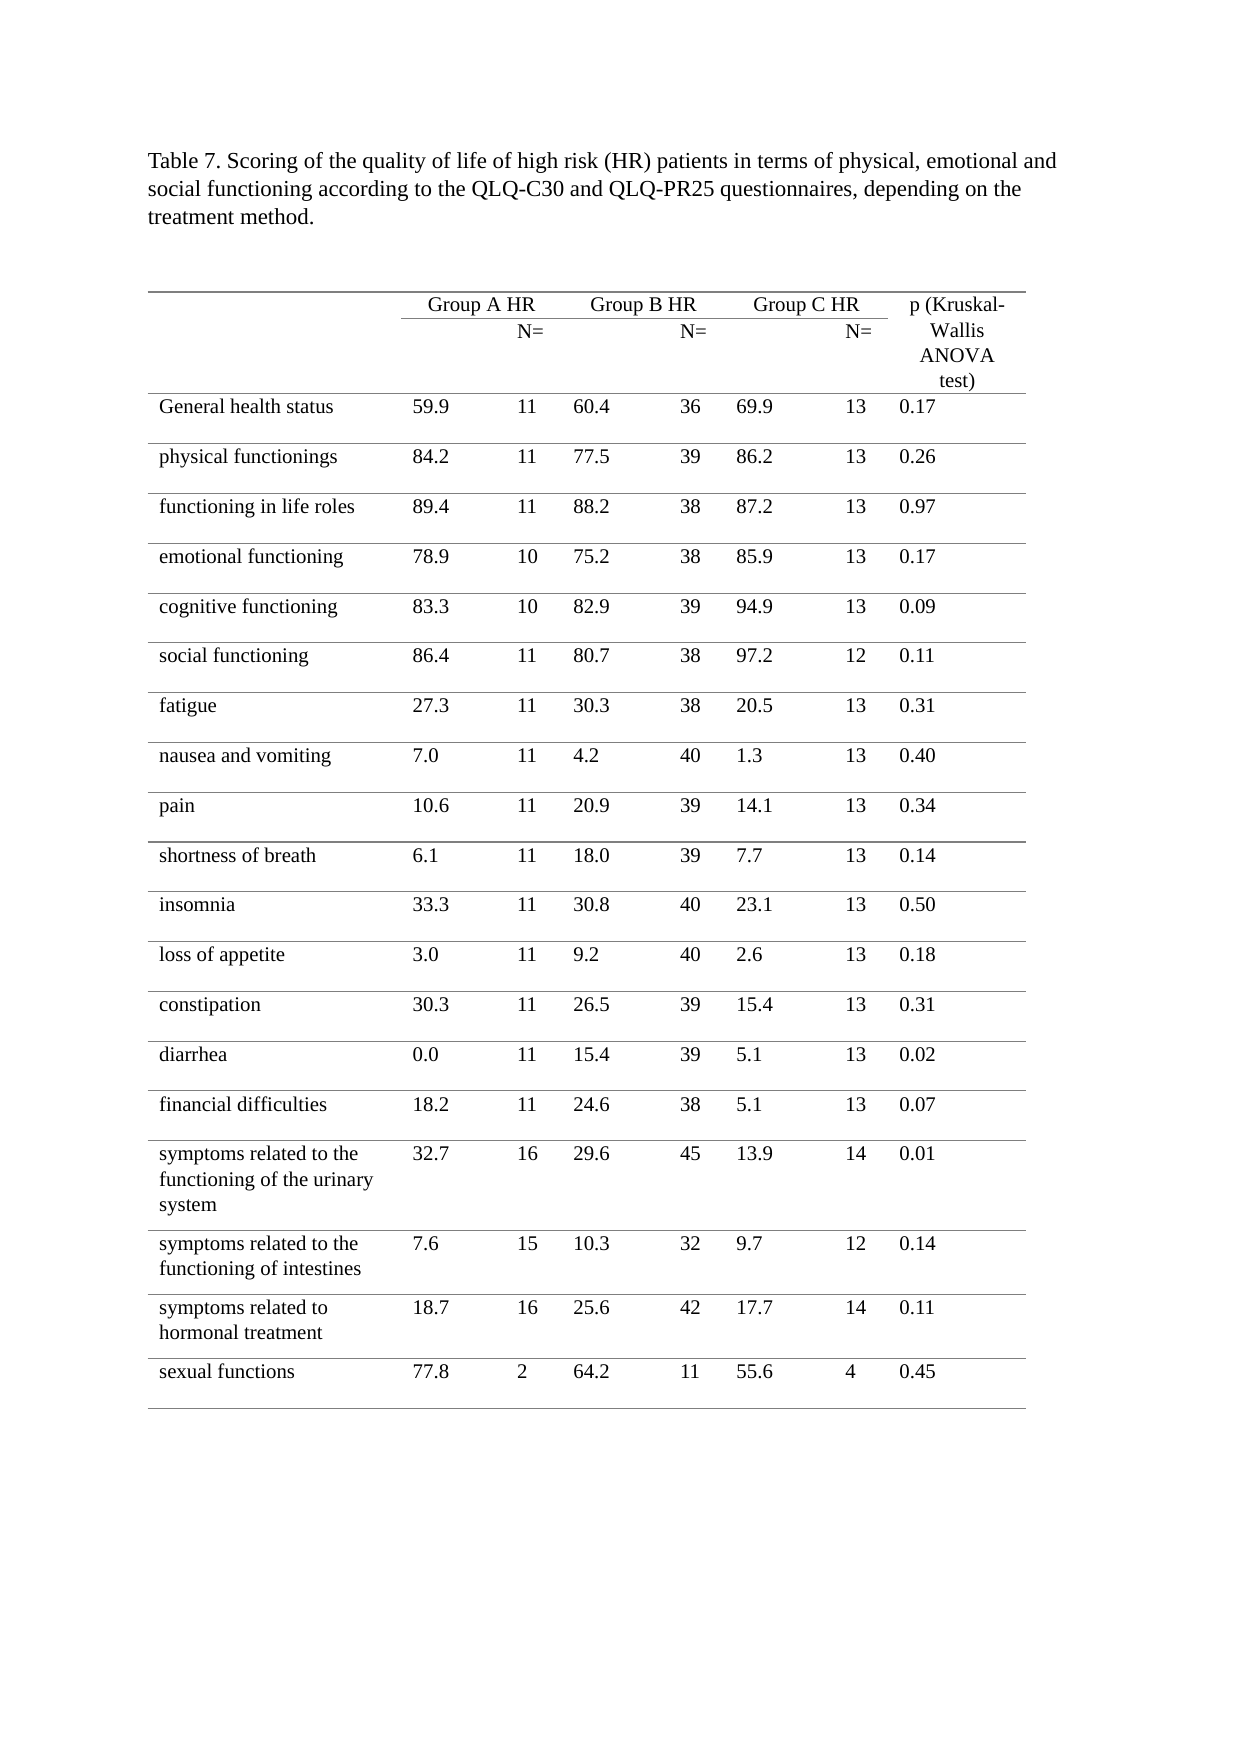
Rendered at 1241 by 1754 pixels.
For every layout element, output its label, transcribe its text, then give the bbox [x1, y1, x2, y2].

table_cell 18.0 [562, 843, 668, 891]
table_cell [562, 319, 668, 393]
table_cell 40 [669, 892, 725, 941]
table_cell 0.34 [888, 793, 1026, 841]
table_cell loss of appetite [148, 942, 401, 991]
table_cell 88.2 [562, 494, 668, 543]
table_cell 16 [506, 1295, 562, 1358]
table_cell 97.2 [725, 643, 834, 692]
table_cell sexual functions [148, 1359, 401, 1407]
table_cell 14.1 [725, 793, 834, 841]
table_cell N= [669, 319, 725, 393]
table_cell cognitive functioning [148, 594, 401, 642]
table_cell N= [506, 319, 562, 393]
table_cell 13 [834, 743, 888, 792]
table_cell 14 [834, 1141, 888, 1229]
table_cell 0.09 [888, 594, 1026, 642]
table_cell 38 [669, 544, 725, 592]
table_cell 32 [669, 1231, 725, 1293]
table_cell 11 [506, 793, 562, 841]
table_cell 25.6 [562, 1295, 668, 1358]
table_cell 0.40 [888, 743, 1026, 792]
table_cell 11 [506, 843, 562, 891]
table_cell N= [834, 319, 888, 393]
table_header Group C HR [725, 293, 888, 318]
table_cell 24.6 [562, 1091, 668, 1140]
table_cell 11 [506, 1091, 562, 1140]
table_cell 9.7 [725, 1231, 834, 1293]
table_cell 27.3 [401, 693, 506, 742]
table_cell 89.4 [401, 494, 506, 543]
table_cell 40 [669, 942, 725, 991]
table_cell 0.11 [888, 1295, 1026, 1358]
table_cell 0.14 [888, 1231, 1026, 1293]
table_cell 13 [834, 444, 888, 493]
table_cell 5.1 [725, 1042, 834, 1090]
table_cell 39 [669, 992, 725, 1041]
table_cell fatigue [148, 693, 401, 742]
table_cell shortness of breath [148, 843, 401, 891]
table_cell 11 [506, 942, 562, 991]
table_cell 39 [669, 444, 725, 493]
table_cell 4.2 [562, 743, 668, 792]
table_cell 0.07 [888, 1091, 1026, 1140]
table_cell functioning in life roles [148, 494, 401, 543]
table_cell 13 [834, 594, 888, 642]
table_cell 11 [506, 444, 562, 493]
table_cell 82.9 [562, 594, 668, 642]
table_cell 30.3 [562, 693, 668, 742]
table_header [148, 293, 401, 393]
table_cell 13 [834, 793, 888, 841]
table_cell pain [148, 793, 401, 841]
table_cell 75.2 [562, 544, 668, 592]
table_cell social functioning [148, 643, 401, 692]
table_cell 38 [669, 1091, 725, 1140]
table_cell 10 [506, 594, 562, 642]
table_cell constipation [148, 992, 401, 1041]
table_cell 11 [506, 743, 562, 792]
table_cell 87.2 [725, 494, 834, 543]
table_cell 3.0 [401, 942, 506, 991]
table_cell 0.01 [888, 1141, 1026, 1229]
table_cell 42 [669, 1295, 725, 1358]
table_cell 13 [834, 892, 888, 941]
table_cell 7.7 [725, 843, 834, 891]
table_cell 26.5 [562, 992, 668, 1041]
table_cell 39 [669, 594, 725, 642]
table_cell symptoms related to hormonal treatment [148, 1295, 401, 1358]
table_cell 2.6 [725, 942, 834, 991]
table_cell 0.26 [888, 444, 1026, 493]
table_cell 30.8 [562, 892, 668, 941]
table_cell 32.7 [401, 1141, 506, 1229]
table_cell 9.2 [562, 942, 668, 991]
table_cell 11 [506, 1042, 562, 1090]
table_cell 0.17 [888, 394, 1026, 443]
table_header Group A HR [401, 293, 562, 318]
table_header p (Kruskal-Wallis ANOVA test) [888, 293, 1026, 393]
table_cell 13 [834, 394, 888, 443]
table_cell [725, 319, 834, 393]
table_cell 10.6 [401, 793, 506, 841]
table_cell 10 [506, 544, 562, 592]
table_cell emotional functioning [148, 544, 401, 592]
table_cell 0.31 [888, 992, 1026, 1041]
table_cell 78.9 [401, 544, 506, 592]
table_cell 15 [506, 1231, 562, 1293]
table_cell 7.0 [401, 743, 506, 792]
table_cell 0.11 [888, 643, 1026, 692]
table_cell 11 [506, 892, 562, 941]
table_cell symptoms related to the functioning of intestines [148, 1231, 401, 1293]
table_cell 39 [669, 793, 725, 841]
table_cell 11 [506, 643, 562, 692]
text Table 7. Scoring of the quality of life of high risk (HR) patients in terms of physical, emotional and social functioning according to the QLQ-C30 and QLQ-PR25 questionnaires, depending on the treatment method. [148, 148, 1093, 229]
table_cell 83.3 [401, 594, 506, 642]
table_cell 80.7 [562, 643, 668, 692]
table_cell 11 [506, 394, 562, 443]
table_cell 40 [669, 743, 725, 792]
table_cell 55.6 [725, 1359, 834, 1407]
table_cell 12 [834, 643, 888, 692]
table_cell 30.3 [401, 992, 506, 1041]
table_cell 13 [834, 1042, 888, 1090]
table_cell 39 [669, 843, 725, 891]
table_cell 17.7 [725, 1295, 834, 1358]
table_cell General health status [148, 394, 401, 443]
table_cell 29.6 [562, 1141, 668, 1229]
table_cell 20.9 [562, 793, 668, 841]
table_cell nausea and vomiting [148, 743, 401, 792]
table_cell 0.45 [888, 1359, 1026, 1407]
table_cell 13 [834, 494, 888, 543]
table_cell 0.50 [888, 892, 1026, 941]
table_cell 23.1 [725, 892, 834, 941]
table_cell 11 [506, 494, 562, 543]
table_cell 69.9 [725, 394, 834, 443]
table_cell 94.9 [725, 594, 834, 642]
table_cell 0.31 [888, 693, 1026, 742]
table_cell financial difficulties [148, 1091, 401, 1140]
table_cell 14 [834, 1295, 888, 1358]
table_cell symptoms related to the functioning of the urinary system [148, 1141, 401, 1229]
table_cell 84.2 [401, 444, 506, 493]
table_cell 38 [669, 494, 725, 543]
table_cell 13 [834, 992, 888, 1041]
table_cell 13.9 [725, 1141, 834, 1229]
table_cell 33.3 [401, 892, 506, 941]
table_cell 5.1 [725, 1091, 834, 1140]
table_cell 6.1 [401, 843, 506, 891]
table_cell 4 [834, 1359, 888, 1407]
table_cell 39 [669, 1042, 725, 1090]
table_cell 13 [834, 693, 888, 742]
table_cell 59.9 [401, 394, 506, 443]
table_cell 11 [669, 1359, 725, 1407]
table_cell 77.8 [401, 1359, 506, 1407]
table_cell 64.2 [562, 1359, 668, 1407]
table_cell 86.4 [401, 643, 506, 692]
table_header Group B HR [562, 293, 725, 318]
table_cell 10.3 [562, 1231, 668, 1293]
table_cell 36 [669, 394, 725, 443]
table_cell 0.0 [401, 1042, 506, 1090]
table_cell 11 [506, 992, 562, 1041]
table_cell 16 [506, 1141, 562, 1229]
table_cell 13 [834, 544, 888, 592]
table_cell 13 [834, 843, 888, 891]
table_cell 13 [834, 942, 888, 991]
table_cell diarrhea [148, 1042, 401, 1090]
table_cell 0.02 [888, 1042, 1026, 1090]
table_cell physical functionings [148, 444, 401, 493]
table_cell 7.6 [401, 1231, 506, 1293]
table_cell 15.4 [725, 992, 834, 1041]
table_cell 11 [506, 693, 562, 742]
table_cell 0.14 [888, 843, 1026, 891]
table_cell 60.4 [562, 394, 668, 443]
table_cell 77.5 [562, 444, 668, 493]
table_cell 38 [669, 643, 725, 692]
table_cell 18.2 [401, 1091, 506, 1140]
table_cell 0.17 [888, 544, 1026, 592]
table_cell 45 [669, 1141, 725, 1229]
table_cell 13 [834, 1091, 888, 1140]
table_cell 15.4 [562, 1042, 668, 1090]
table_cell 0.18 [888, 942, 1026, 991]
table_cell 12 [834, 1231, 888, 1293]
table_cell 18.7 [401, 1295, 506, 1358]
table_cell 0.97 [888, 494, 1026, 543]
table_cell 38 [669, 693, 725, 742]
table_cell 1.3 [725, 743, 834, 792]
table_cell [401, 319, 506, 393]
table_cell 85.9 [725, 544, 834, 592]
table_cell 2 [506, 1359, 562, 1407]
table_cell 20.5 [725, 693, 834, 742]
table_cell 86.2 [725, 444, 834, 493]
table_cell insomnia [148, 892, 401, 941]
